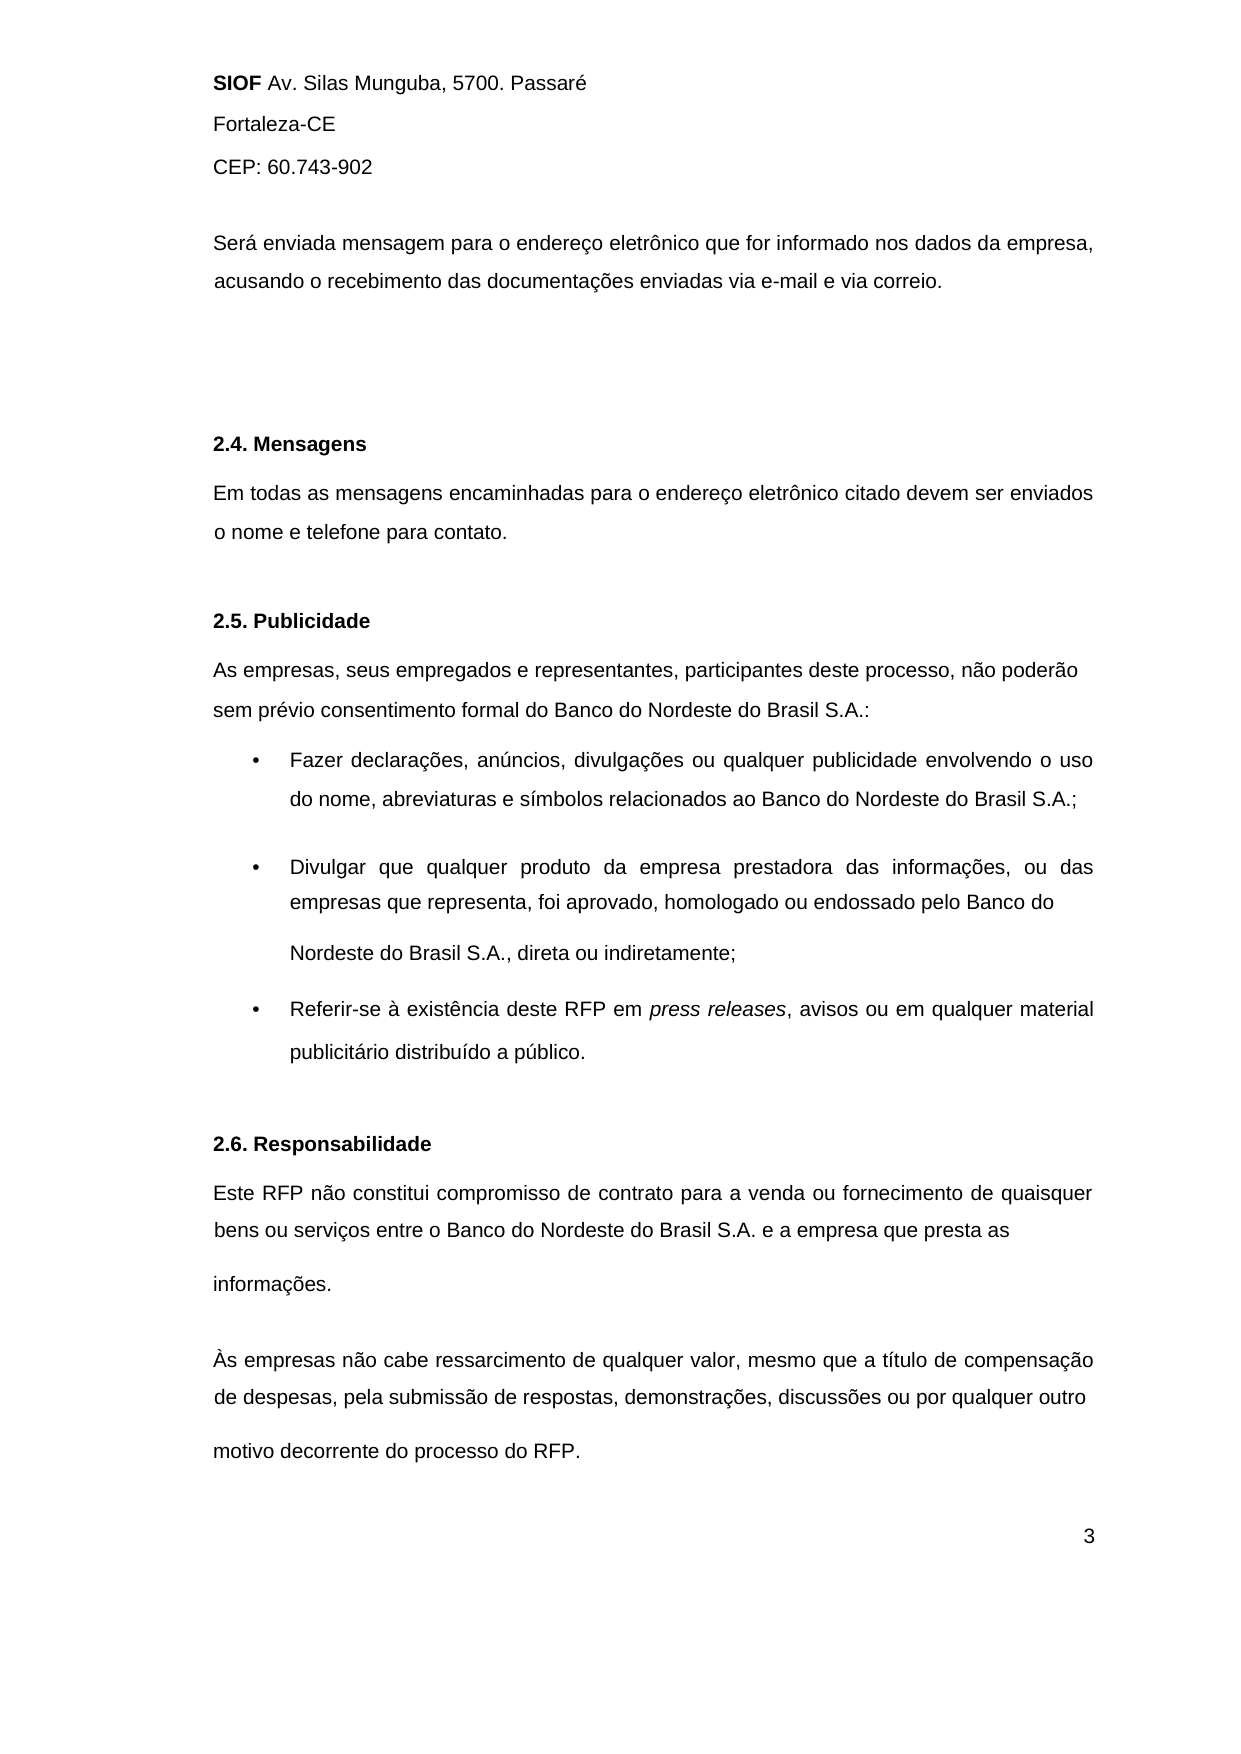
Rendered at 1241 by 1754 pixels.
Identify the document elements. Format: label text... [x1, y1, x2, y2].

text informações. [213, 1271, 1094, 1295]
text SIOF Av. Silas Munguba, 5700. Passaré [213, 71, 1094, 95]
list Divulgar que qualquer produto da empresa prestadora das informações, ou das empresas que representa, foi aprovado, homologado ou endossado pelo Banco do [252, 855, 1094, 913]
text Fortaleza-CE [213, 111, 1094, 135]
text Será enviada mensagem para o endereço eletrônico que for informado nos dados da empresa, acusando o recebimento das documentações enviadas via e-mail e via correio. [213, 231, 1094, 293]
text Às empresas não cabe ressarcimento de qualquer valor, mesmo que a título de compensação de despesas, pela submissão de respostas, demonstrações, discussões ou por qualquer outro [213, 1348, 1094, 1409]
text 2.6. Responsabilidade [213, 1132, 1096, 1156]
list Referir-se à existência deste RFP em press releases, avisos ou em qualquer material publicitário distribuído a público. [252, 996, 1094, 1066]
text Em todas as mensagens encaminhadas para o endereço eletrônico citado devem ser enviados o nome e telefone para contato. [213, 481, 1094, 543]
text Nordeste do Brasil S.A., direta ou indiretamente; [289, 938, 1094, 967]
text 2.5. Publicidade [213, 609, 1096, 633]
text motivo decorrente do processo do RFP. [213, 1438, 1094, 1462]
text sem prévio consentimento formal do Banco do Nordeste do Brasil S.A.: [213, 698, 1094, 722]
text As empresas, seus empregados e representantes, participantes deste processo, não poderão [213, 658, 1094, 682]
text 2.4. Mensagens [213, 432, 1096, 456]
text Este RFP não constitui compromisso de contrato para a venda ou fornecimento de quaisquer bens ou serviços entre o Banco do Nordeste do Brasil S.A. e a empresa que presta as [213, 1181, 1094, 1242]
list Fazer declarações, anúncios, divulgações ou qualquer publicidade envolvendo o uso do nome, abreviaturas e símbolos relacionados ao Banco do Nordeste do Brasil S.A.; [252, 748, 1094, 813]
text CEP: 60.743-902 [213, 155, 1094, 179]
